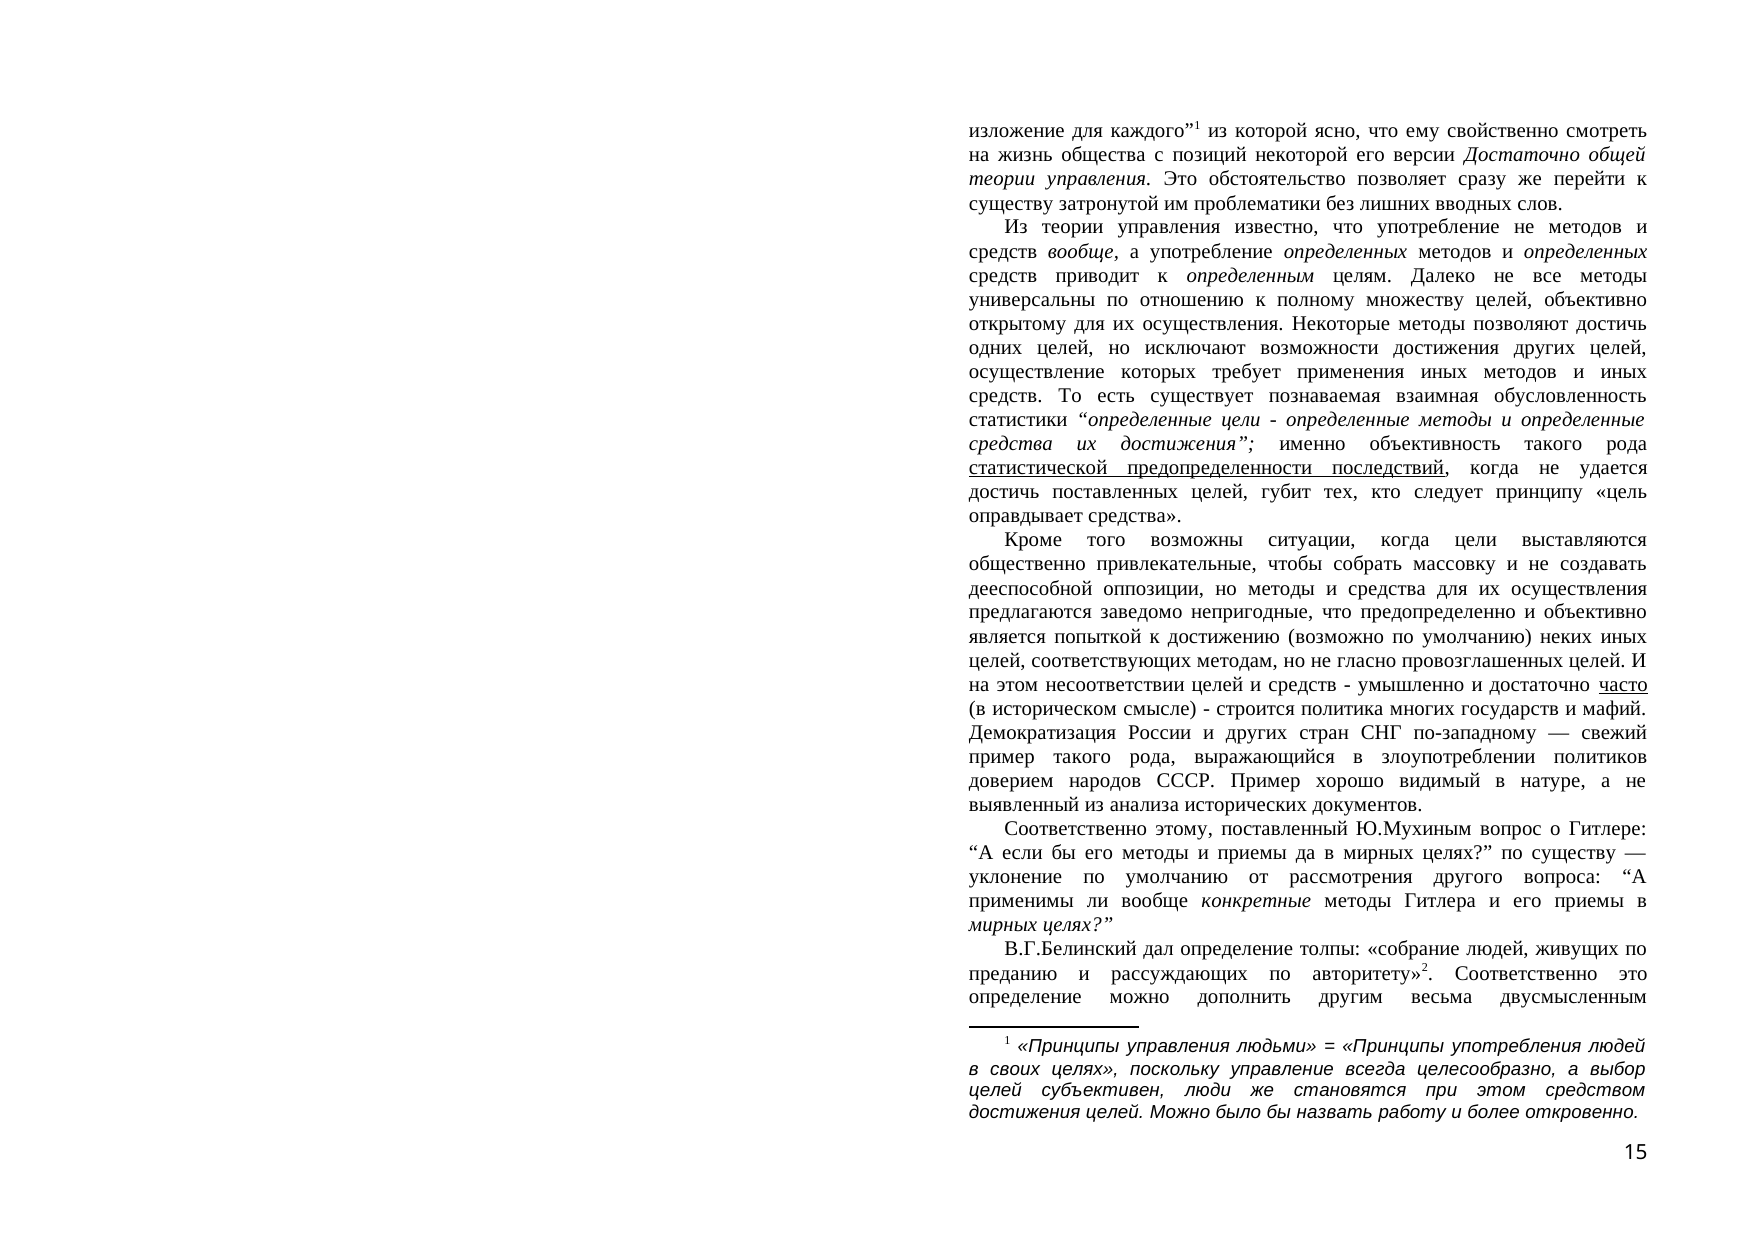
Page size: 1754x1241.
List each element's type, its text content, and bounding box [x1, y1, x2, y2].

text Соответственно этому, поставленный Ю.Мухиным вопрос о Гитлере: “А если бы его методы и приемы да в мирных целях?” по существу — уклонение по умолчанию от рассмотрения другого вопроса: “А применимы ли вообще конкретные методы Гитлера и его приемы в мирных целях?” [969, 816, 1648, 936]
text Кроме того возможны ситуации, когда цели выставляются общественно привлекательные, чтобы собрать массовку и не создавать дееспособной оппозиции, но методы и средства для их осуществления предлагаются заведомо непригодные, что предопределенно и объективно является попыткой к достижению (возможно по умолчанию) неких иных целей, соответствующих методам, но не гласно провозглашенных целей. И на этом несоответствии целей и средств - умышленно и достаточно часто (в историческом смысле) - строится политика многих государств и мафий. Демократизация России и других стран СНГ по-западному — свежий пример такого рода, выражающийся в злоупотреблении политиков доверием народов СССР. Пример хорошо видимый в натуре, а не выявленный из анализа исторических документов. [969, 527, 1648, 816]
text изложение для каждого” из которой ясно, что ему свойственно смотреть на жизнь общества с позиций некоторой его версии Достаточно общей теории управления. Это обстоятельство позволяет сразу же перейти к существу затронутой им проблематики без лишних вводных слов. [969, 118, 1648, 214]
text «Принципы управления людьми» = «Принципы употребления людей в своих целях», поскольку управление всегда целесообразно, а выбор целей субъективен, люди же становятся при этом средством достижения целей. Можно было бы назвать работу и более откровенно. [969, 1033, 1648, 1122]
text В.Г.Белинский дал определение толпы: «собрание людей, живущих по преданию и рассуждающих по авторитету». Соответственно это определение можно дополнить другим весьма двусмысленным [969, 936, 1648, 1008]
text Из теории управления известно, что употребление не методов и средств вообще, а употребление определенных методов и определенных средств приводит к определенным целям. Далеко не все методы универсальны по отношению к полному множеству целей, объективно открытому для их осуществления. Некоторые методы позволяют достичь одних целей, но исключают возможности достижения других целей, осуществление которых требует применения иных методов и иных средств. То есть существует познаваемая взаимная обусловленность статистики “определенные цели - определенные методы и определенные средства их достижения”; именно объективность такого рода статистической предопределенности последствий, когда не удается достичь поставленных целей, губит тех, кто следует принципу «цель оправдывает средства». [969, 214, 1648, 527]
